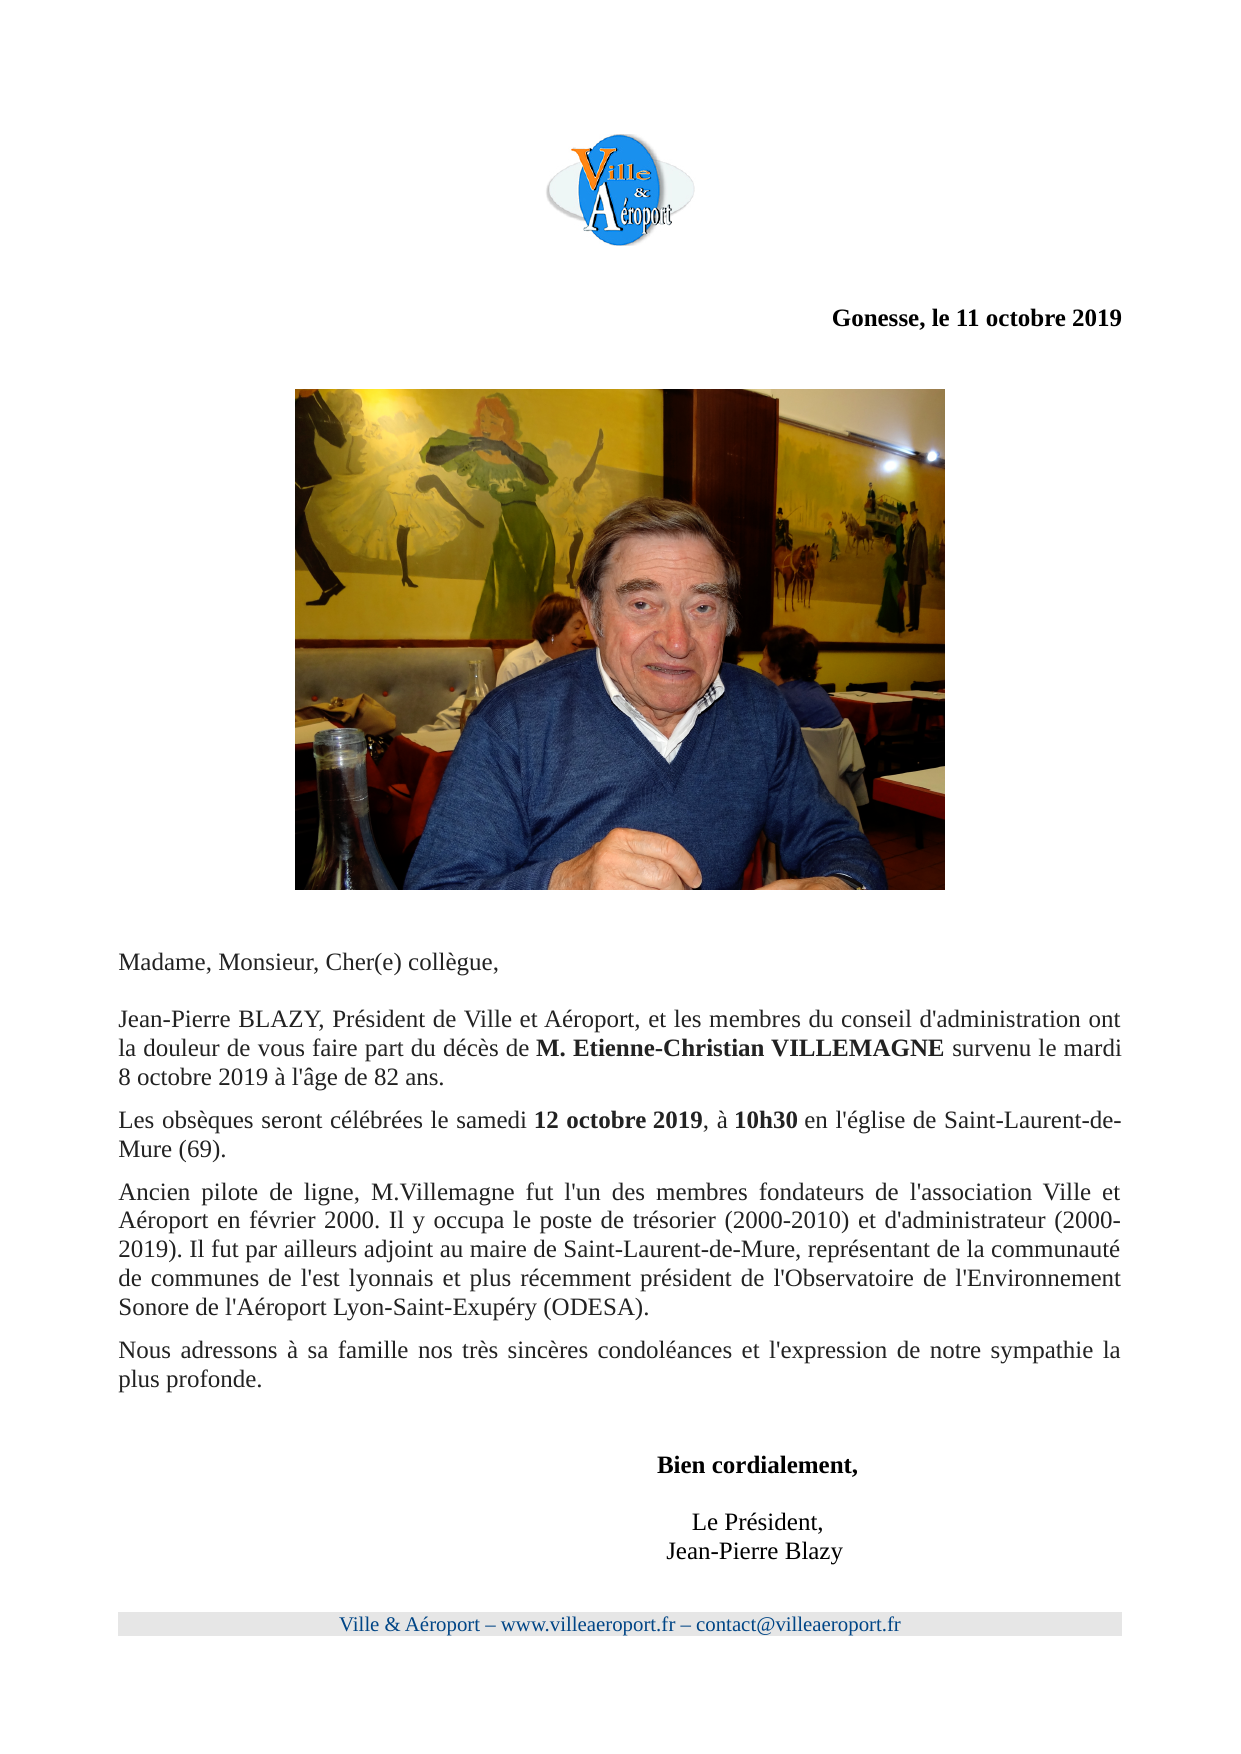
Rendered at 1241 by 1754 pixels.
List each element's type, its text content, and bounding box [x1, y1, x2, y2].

text Nous adressons à sa famille nos très sincères condoléances et l'expression de notre sympathie la plus profonde. [118, 1335, 1122, 1392]
text Madame, Monsieur, Cher(e) collègue, [118, 947, 1122, 976]
text Jean-Pierre Blazy [118, 1536, 1122, 1565]
text Le Président, [118, 1507, 1122, 1536]
text Ancien pilote de ligne, M.Villemagne fut l'un des membres fondateurs de l'association Ville et Aéroport en février 2000. Il y occupa le poste de trésorier (2000-2010) et d'administrateur (2000-2019). Il fut par ailleurs adjoint au maire de Saint-Laurent-de-Mure, représentant de la communauté de communes de l'est lyonnais et plus récemment président de l'Observatoire de l'Environnement Sonore de l'Aéroport Lyon-Saint-Exupéry (ODESA). [118, 1177, 1122, 1321]
picture [295, 389, 945, 890]
picture [543, 134, 697, 246]
text Gonesse, le 11 octobre 2019 [118, 303, 1122, 332]
text Les obsèques seront célébrées le samedi 12 octobre 2019, à 10h30 en l'église de Saint-Laurent-de-Mure (69). [118, 1105, 1122, 1162]
text Jean-Pierre BLAZY, Président de Ville et Aéroport, et les membres du conseil d'administration ont la douleur de vous faire part du décès de M. Etienne-Christian VILLEMAGNE survenu le mardi 8 octobre 2019 à l'âge de 82 ans. [118, 1004, 1122, 1091]
text Bien cordialement, [118, 1450, 1122, 1479]
